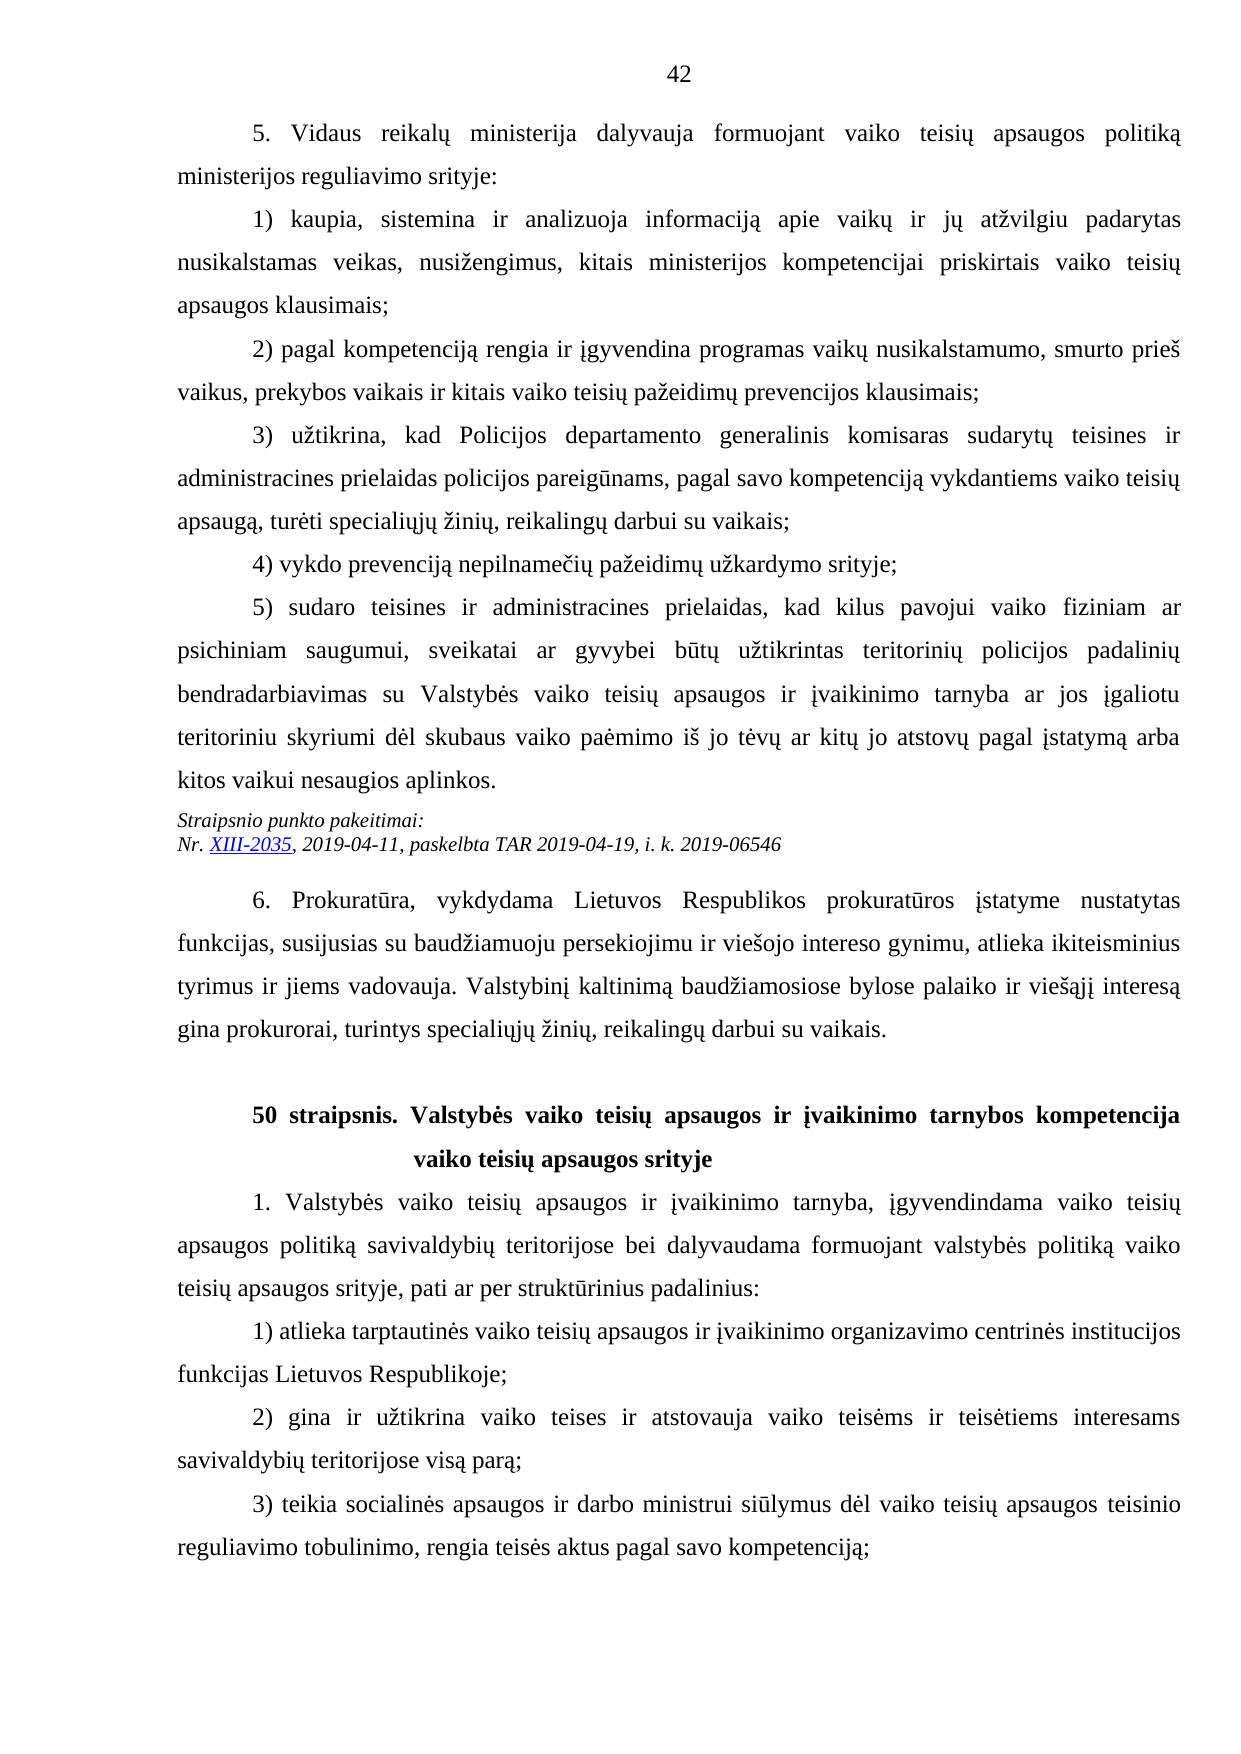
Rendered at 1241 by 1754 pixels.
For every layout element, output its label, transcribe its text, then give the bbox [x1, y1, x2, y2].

text 3) užtikrina, kad Policijos departamento generalinis komisaras sudarytų teisines ir administracines prielaidas policijos pareigūnams, pagal savo kompetenciją vykdantiems vaiko teisių apsaugą, turėti specialiųjų žinių, reikalingų darbui su vaikais; [177, 420, 1181, 535]
text 3) teikia socialinės apsaugos ir darbo ministrui siūlymus dėl vaiko teisių apsaugos teisinio reguliavimo tobulinimo, rengia teisės aktus pagal savo kompetenciją; [177, 1489, 1181, 1561]
text 6. Prokuratūra, vykdydama Lietuvos Respublikos prokuratūros įstatyme nustatytas funkcijas, susijusias su baudžiamuoju persekiojimu ir viešojo intereso gynimu, atlieka ikiteisminius tyrimus ir jiems vadovauja. Valstybinį kaltinimą baudžiamosiose bylose palaiko ir viešąjį interesą gina prokurorai, turintys specialiųjų žinių, reikalingų darbui su vaikais. [177, 885, 1181, 1043]
text 1) kaupia, sistemina ir analizuoja informaciją apie vaikų ir jų atžvilgiu padarytas nusikalstamas veikas, nusižengimus, kitais ministerijos kompetencijai priskirtais vaiko teisių apsaugos klausimais; [177, 204, 1181, 319]
text 50 straipsnis. Valstybės vaiko teisių apsaugos ir įvaikinimo tarnybos kompetencija vaiko teisių apsaugos srityje [252, 1101, 1181, 1172]
text Straipsnio punkto pakeitimai: [177, 808, 1181, 832]
text 5. Vidaus reikalų ministerija dalyvauja formuojant vaiko teisių apsaugos politiką ministerijos reguliavimo srityje: [177, 118, 1181, 190]
text 5) sudaro teisines ir administracines prielaidas, kad kilus pavojui vaiko fiziniam ar psichiniam saugumui, sveikatai ar gyvybei būtų užtikrintas teritorinių policijos padalinių bendradarbiavimas su Valstybės vaiko teisių apsaugos ir įvaikinimo tarnyba ar jos įgaliotu teritoriniu skyriumi dėl skubaus vaiko paėmimo iš jo tėvų ar kitų jo atstovų pagal įstatymą arba kitos vaikui nesaugios aplinkos. [177, 592, 1181, 794]
text 4) vykdo prevenciją nepilnamečių pažeidimų užkardymo srityje; [177, 549, 1181, 578]
text 2) gina ir užtikrina vaiko teises ir atstovauja vaiko teisėms ir teisėtiems interesams savivaldybių teritorijose visą parą; [177, 1402, 1181, 1474]
text 2) pagal kompetenciją rengia ir įgyvendina programas vaikų nusikalstamumo, smurto prieš vaikus, prekybos vaikais ir kitais vaiko teisių pažeidimų prevencijos klausimais; [177, 334, 1181, 406]
text Nr. XIII-2035, 2019-04-11, paskelbta TAR 2019-04-19, i. k. 2019-06546 [177, 832, 1181, 856]
text 1. Valstybės vaiko teisių apsaugos ir įvaikinimo tarnyba, įgyvendindama vaiko teisių apsaugos politiką savivaldybių teritorijose bei dalyvaudama formuojant valstybės politiką vaiko teisių apsaugos srityje, pati ar per struktūrinius padalinius: [177, 1187, 1181, 1302]
text 1) atlieka tarptautinės vaiko teisių apsaugos ir įvaikinimo organizavimo centrinės institucijos funkcijas Lietuvos Respublikoje; [177, 1316, 1181, 1388]
